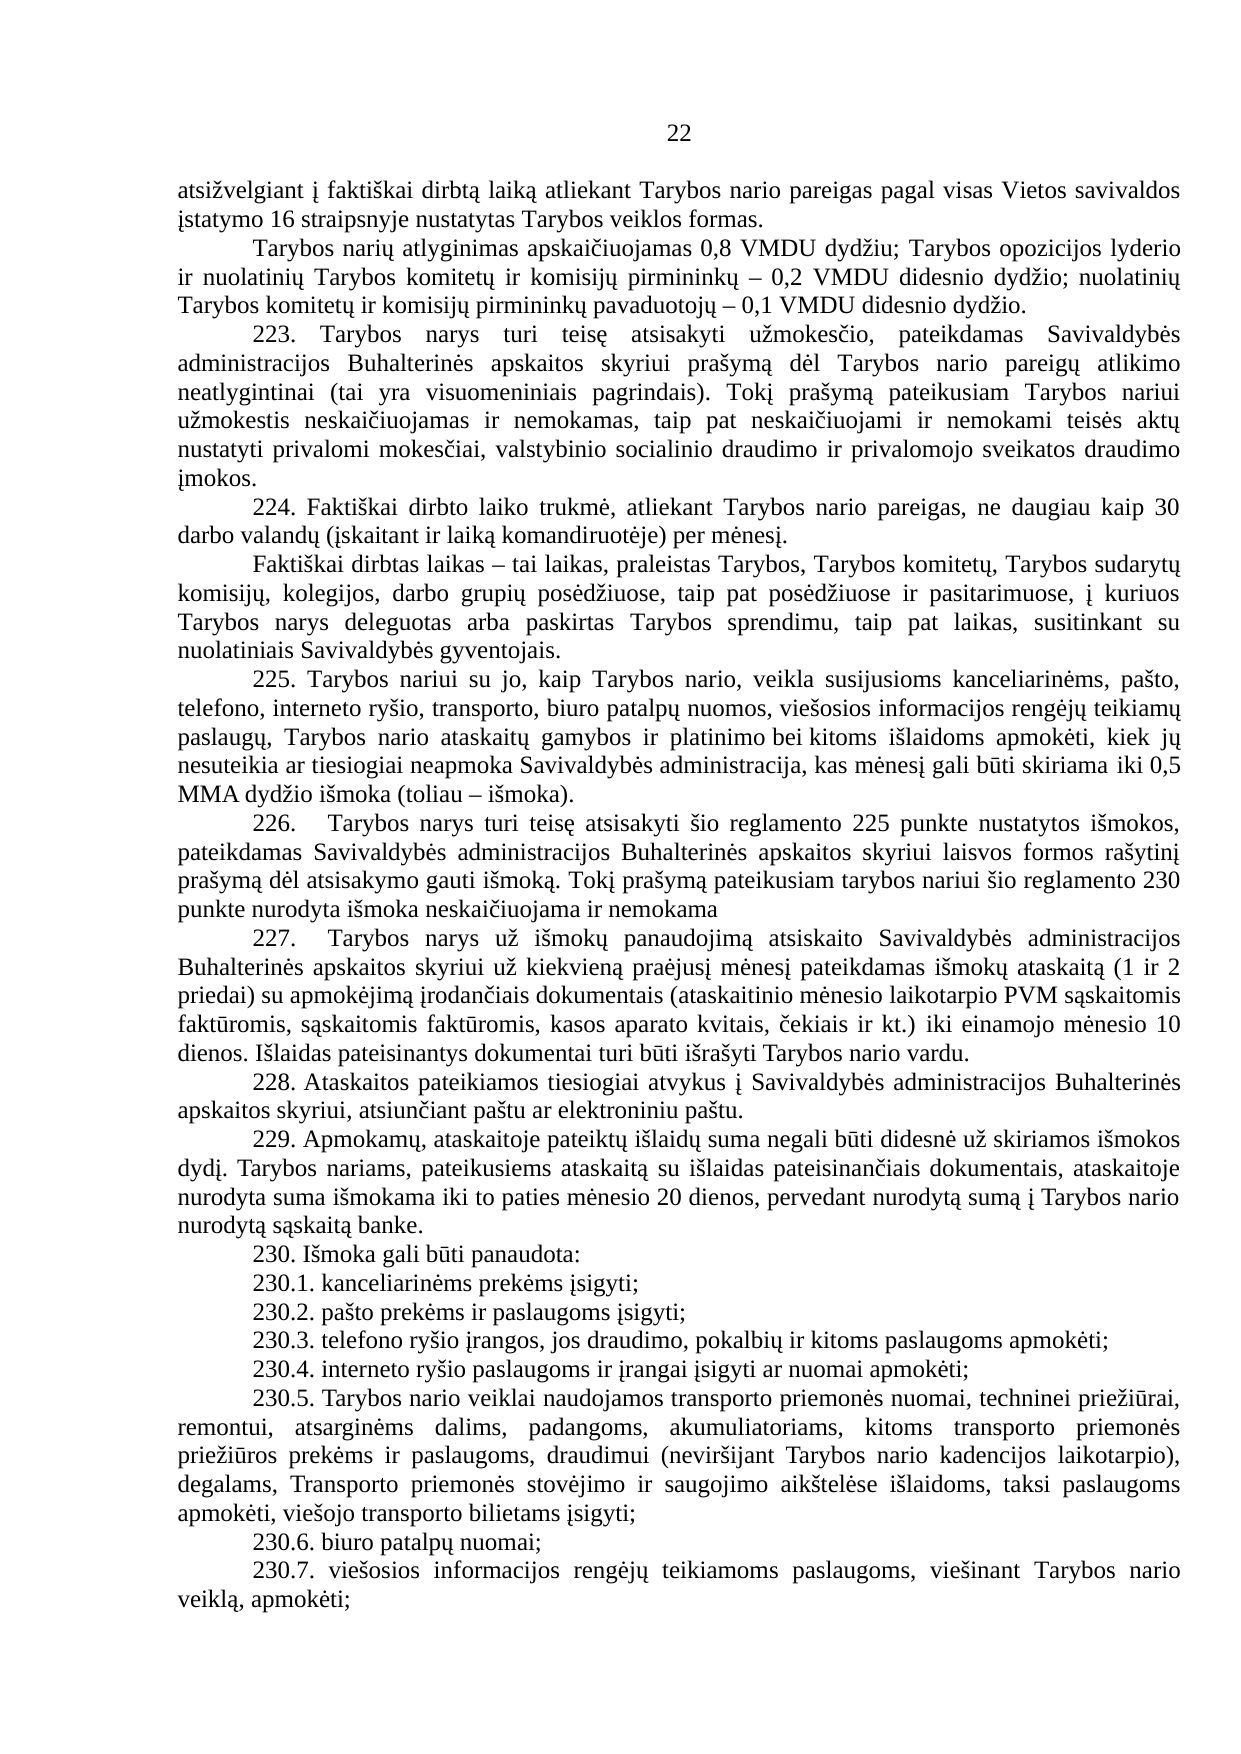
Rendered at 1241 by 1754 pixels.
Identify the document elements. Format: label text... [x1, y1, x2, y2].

text 224. Faktiškai dirbto laiko trukmė, atliekant Tarybos nario pareigas, ne daugiau kaip 30 darbo valandų (įskaitant ir laiką komandiruotėje) per mėnesį. [177, 492, 1181, 549]
text 225. Tarybos nariui su jo, kaip Tarybos nario, veikla susijusioms kanceliarinėms, pašto, telefono, interneto ryšio, transporto, biuro patalpų nuomos, viešosios informacijos rengėjų teikiamų paslaugų, Tarybos nario ataskaitų gamybos ir platinimo bei kitoms išlaidoms apmokėti, kiek jų nesuteikia ar tiesiogiai neapmoka Savivaldybės administracija, kas mėnesį gali būti skiriama iki 0,5 MMA dydžio išmoka (toliau – išmoka). [177, 664, 1181, 808]
text Tarybos narių atlyginimas apskaičiuojamas 0,8 VMDU dydžiu; Tarybos opozicijos lyderio ir nuolatinių Tarybos komitetų ir komisijų pirmininkų – 0,2 VMDU didesnio dydžio; nuolatinių Tarybos komitetų ir komisijų pirmininkų pavaduotojų – 0,1 VMDU didesnio dydžio. [177, 233, 1181, 319]
text 226. Tarybos narys turi teisę atsisakyti šio reglamento 225 punkte nustatytos išmokos, pateikdamas Savivaldybės administracijos Buhalterinės apskaitos skyriui laisvos formos rašytinį prašymą dėl atsisakymo gauti išmoką. Tokį prašymą pateikusiam tarybos nariui šio reglamento 230 punkte nurodyta išmoka neskaičiuojama ir nemokama [177, 808, 1181, 923]
text atsižvelgiant į faktiškai dirbtą laiką atliekant Tarybos nario pareigas pagal visas Vietos savivaldos įstatymo 16 straipsnyje nustatytas Tarybos veiklos formas. [177, 176, 1181, 233]
text 230. Išmoka gali būti panaudota: [177, 1239, 1181, 1268]
text 227. Tarybos narys už išmokų panaudojimą atsiskaito Savivaldybės administracijos Buhalterinės apskaitos skyriui už kiekvieną praėjusį mėnesį pateikdamas išmokų ataskaitą (1 ir 2 priedai) su apmokėjimą įrodančiais dokumentais (ataskaitinio mėnesio laikotarpio PVM sąskaitomis faktūromis, sąskaitomis faktūromis, kasos aparato kvitais, čekiais ir kt.) iki einamojo mėnesio 10 dienos. Išlaidas pateisinantys dokumentai turi būti išrašyti Tarybos nario vardu. [177, 923, 1181, 1067]
text 230.4. interneto ryšio paslaugoms ir įrangai įsigyti ar nuomai apmokėti; [177, 1354, 1181, 1383]
text 228. Ataskaitos pateikiamos tiesiogiai atvykus į Savivaldybės administracijos Buhalterinės apskaitos skyriui, atsiunčiant paštu ar elektroniniu paštu. [177, 1067, 1181, 1124]
text 230.7. viešosios informacijos rengėjų teikiamoms paslaugoms, viešinant Tarybos nario veiklą, apmokėti; [177, 1556, 1181, 1613]
text Faktiškai dirbtas laikas – tai laikas, praleistas Tarybos, Tarybos komitetų, Tarybos sudarytų komisijų, kolegijos, darbo grupių posėdžiuose, taip pat posėdžiuose ir pasitarimuose, į kuriuos Tarybos narys deleguotas arba paskirtas Tarybos sprendimu, taip pat laikas, susitinkant su nuolatiniais Savivaldybės gyventojais. [177, 549, 1181, 664]
text 230.1. kanceliarinėms prekėms įsigyti; [177, 1268, 1181, 1297]
text 230.5. Tarybos nario veiklai naudojamos transporto priemonės nuomai, techninei priežiūrai, remontui, atsarginėms dalims, padangoms, akumuliatoriams, kitoms transporto priemonės priežiūros prekėms ir paslaugoms, draudimui (neviršijant Tarybos nario kadencijos laikotarpio), degalams, Transporto priemonės stovėjimo ir saugojimo aikštelėse išlaidoms, taksi paslaugoms apmokėti, viešojo transporto bilietams įsigyti; [177, 1383, 1181, 1527]
text 230.6. biuro patalpų nuomai; [177, 1527, 1181, 1556]
text 230.2. pašto prekėms ir paslaugoms įsigyti; [177, 1297, 1181, 1326]
text 223. Tarybos narys turi teisę atsisakyti užmokesčio, pateikdamas Savivaldybės administracijos Buhalterinės apskaitos skyriui prašymą dėl Tarybos nario pareigų atlikimo neatlygintinai (tai yra visuomeniniais pagrindais). Tokį prašymą pateikusiam Tarybos nariui užmokestis neskaičiuojamas ir nemokamas, taip pat neskaičiuojami ir nemokami teisės aktų nustatyti privalomi mokesčiai, valstybinio socialinio draudimo ir privalomojo sveikatos draudimo įmokos. [177, 319, 1181, 492]
text 230.3. telefono ryšio įrangos, jos draudimo, pokalbių ir kitoms paslaugoms apmokėti; [177, 1326, 1181, 1354]
text 229. Apmokamų, ataskaitoje pateiktų išlaidų suma negali būti didesnė už skiriamos išmokos dydį. Tarybos nariams, pateikusiems ataskaitą su išlaidas pateisinančiais dokumentais, ataskaitoje nurodyta suma išmokama iki to paties mėnesio 20 dienos, pervedant nurodytą sumą į Tarybos nario nurodytą sąskaitą banke. [177, 1124, 1181, 1239]
